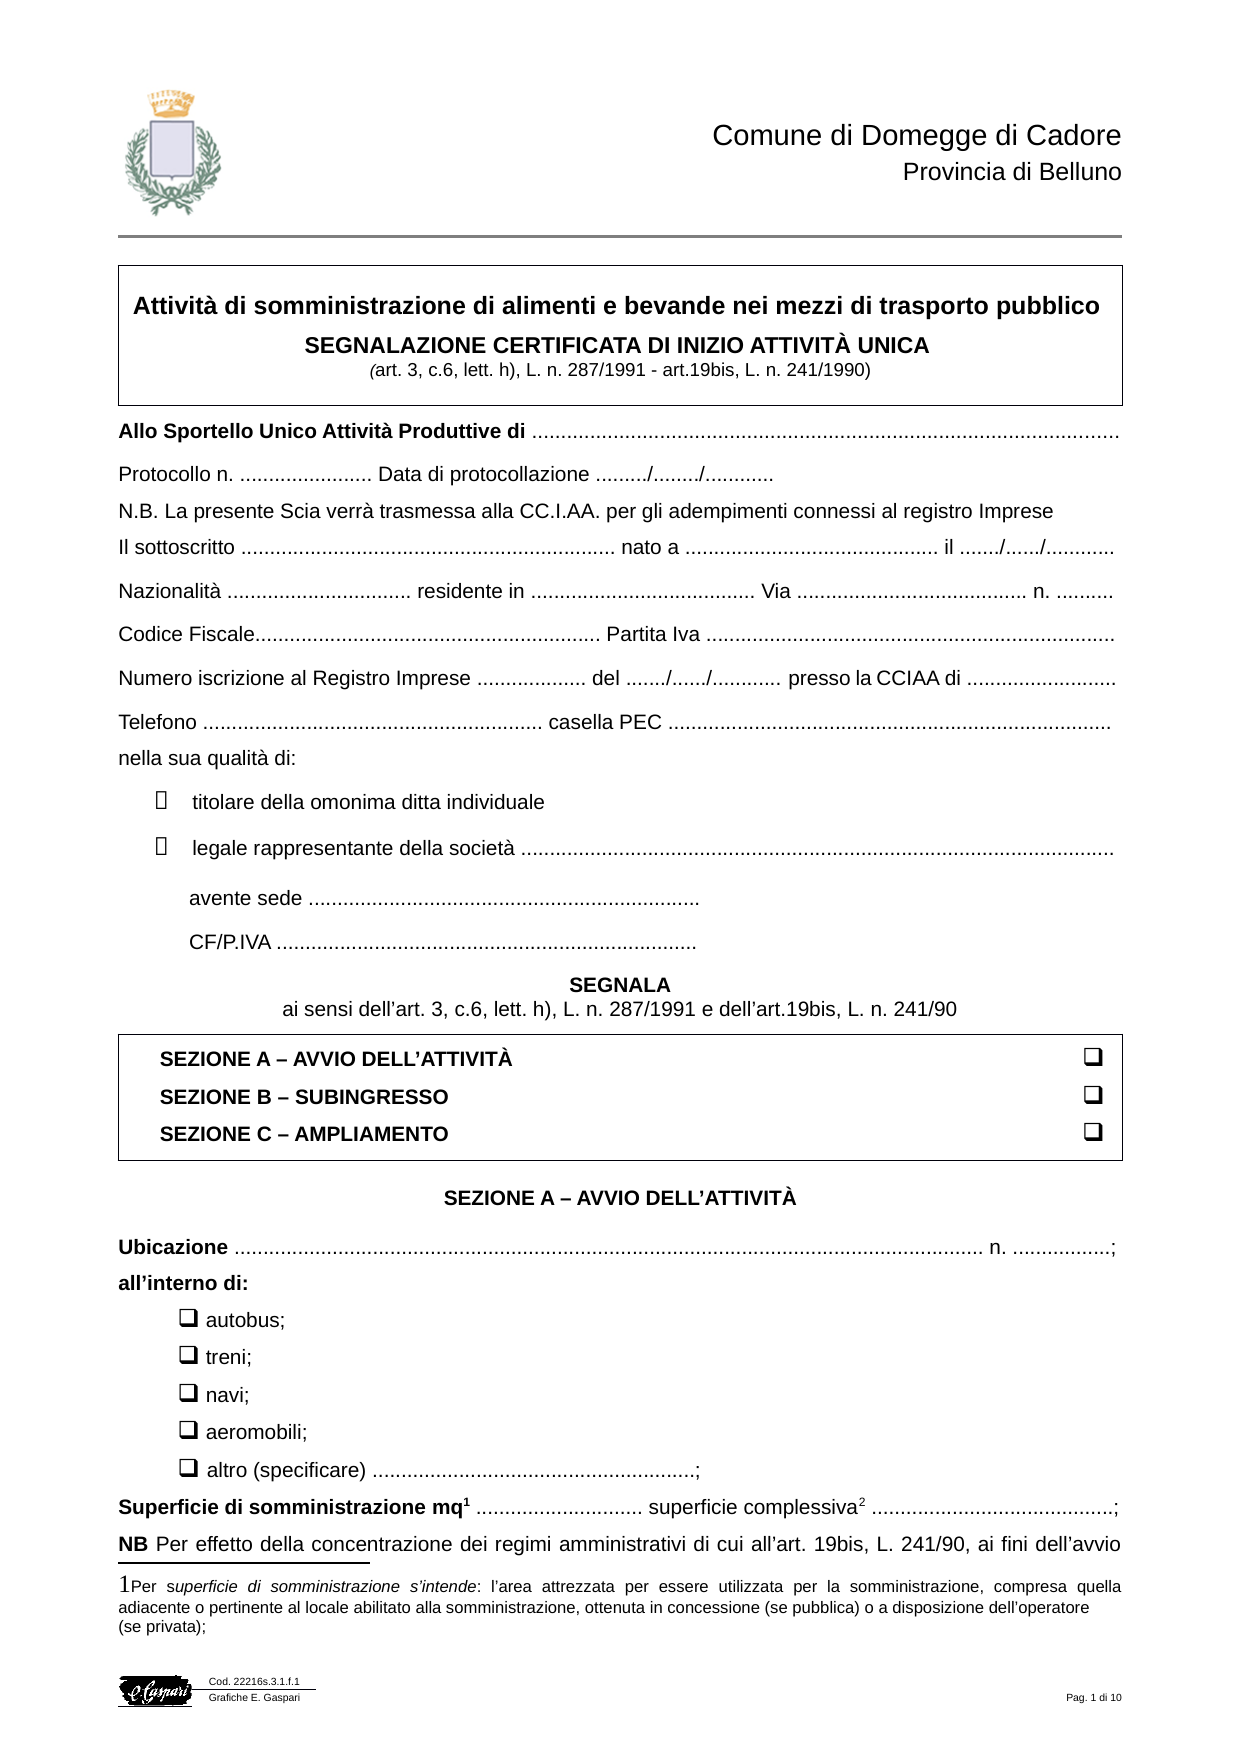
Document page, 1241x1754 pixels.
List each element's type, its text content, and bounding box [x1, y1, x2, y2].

text CF/P.IVA ......................................................................... [189, 929, 1122, 953]
text (se privata); [118, 1617, 1122, 1636]
text Protocollo n. ....................... Data di protocollazione ........./......../............ [118, 462, 1122, 486]
text Ubicazione .................................................................................................................................. n. .................; [118, 1234, 1122, 1258]
text  navi; [177, 1382, 1122, 1407]
text ai sensi dell’art. 3, c.6, lett. h), L. n. 287/1991 e dell’art.19bis, L. n. 241/90 [118, 997, 1122, 1021]
table_header SEZIONE A – AVVIO DELL’ATTIVITÀ  SEZIONE B – SUBINGRESSO  SEZIONE C – AMPLIAMENTO  [119, 1035, 1122, 1159]
table_header Attività di somministrazione di alimenti e bevande nei mezzi di trasporto pubblico SEGNALAZIONE CERTIFICATA DI INIZIO ATTIVITÀ UNICA (art. 3, c.6, lett. h), L. n. 287/1991 - art.19bis, L. n. 241/1990) [119, 266, 1122, 405]
text  aeromobili; [177, 1420, 1122, 1445]
text avente sede .................................................................... [189, 886, 1122, 910]
text  autobus; [177, 1307, 1122, 1332]
text  treni; [177, 1345, 1122, 1370]
text Superficie di somministrazione mq ............................. superficie complessiva ..........................................; [118, 1495, 1122, 1519]
text Nazionalità ................................ residente in ....................................... Via ........................................ n. .......... [118, 579, 1122, 603]
text  legale rappresentante della società ....................................................................................................... [153, 829, 1122, 863]
text nella sua qualità di: [118, 746, 1122, 770]
text NB Per effetto della concentrazione dei regimi amministrativi di cui all’art. 19bis, L. 241/90, ai fini dell’avvio [118, 1531, 1122, 1555]
text Telefono ........................................................... casella PEC ............................................................................. [118, 709, 1122, 733]
text Il sottoscritto ................................................................. nato a ............................................ il ......./....../............ [118, 535, 1122, 559]
picture [122, 152, 224, 157]
picture [122, 185, 224, 219]
text Numero iscrizione al Registro Imprese ................... del ......./....../............ presso la CCIAA di .......................... [118, 666, 1122, 690]
text Provincia di Belluno [118, 157, 1122, 185]
text N.B. La presente Scia verrà trasmessa alla CC.I.AA. per gli adempimenti connessi al registro Imprese [118, 498, 1122, 522]
picture [122, 87, 224, 118]
text SEGNALA [118, 973, 1122, 997]
text  altro (specificare) ........................................................; [177, 1457, 1122, 1482]
text Codice Fiscale............................................................ Partita Iva ....................................................................... [118, 622, 1122, 646]
text Comune di Domegge di Cadore [118, 118, 1122, 152]
text  titolare della omonima ditta individuale [153, 782, 1122, 817]
text SEZIONE A – AVVIO DELL’ATTIVITÀ [118, 1186, 1122, 1209]
picture [118, 1674, 192, 1706]
text all’interno di: [118, 1271, 1122, 1295]
text Per superficie di somministrazione s’intende: l’area attrezzata per essere utilizzata per la somministrazione, compresa quella adiacente o pertinente al locale abilitato alla somministrazione, ottenuta in concessione (se pubblica) o a disposizione dell’operatore [118, 1569, 1122, 1617]
text Allo Sportello Unico Attività Produttive di [118, 418, 1122, 442]
